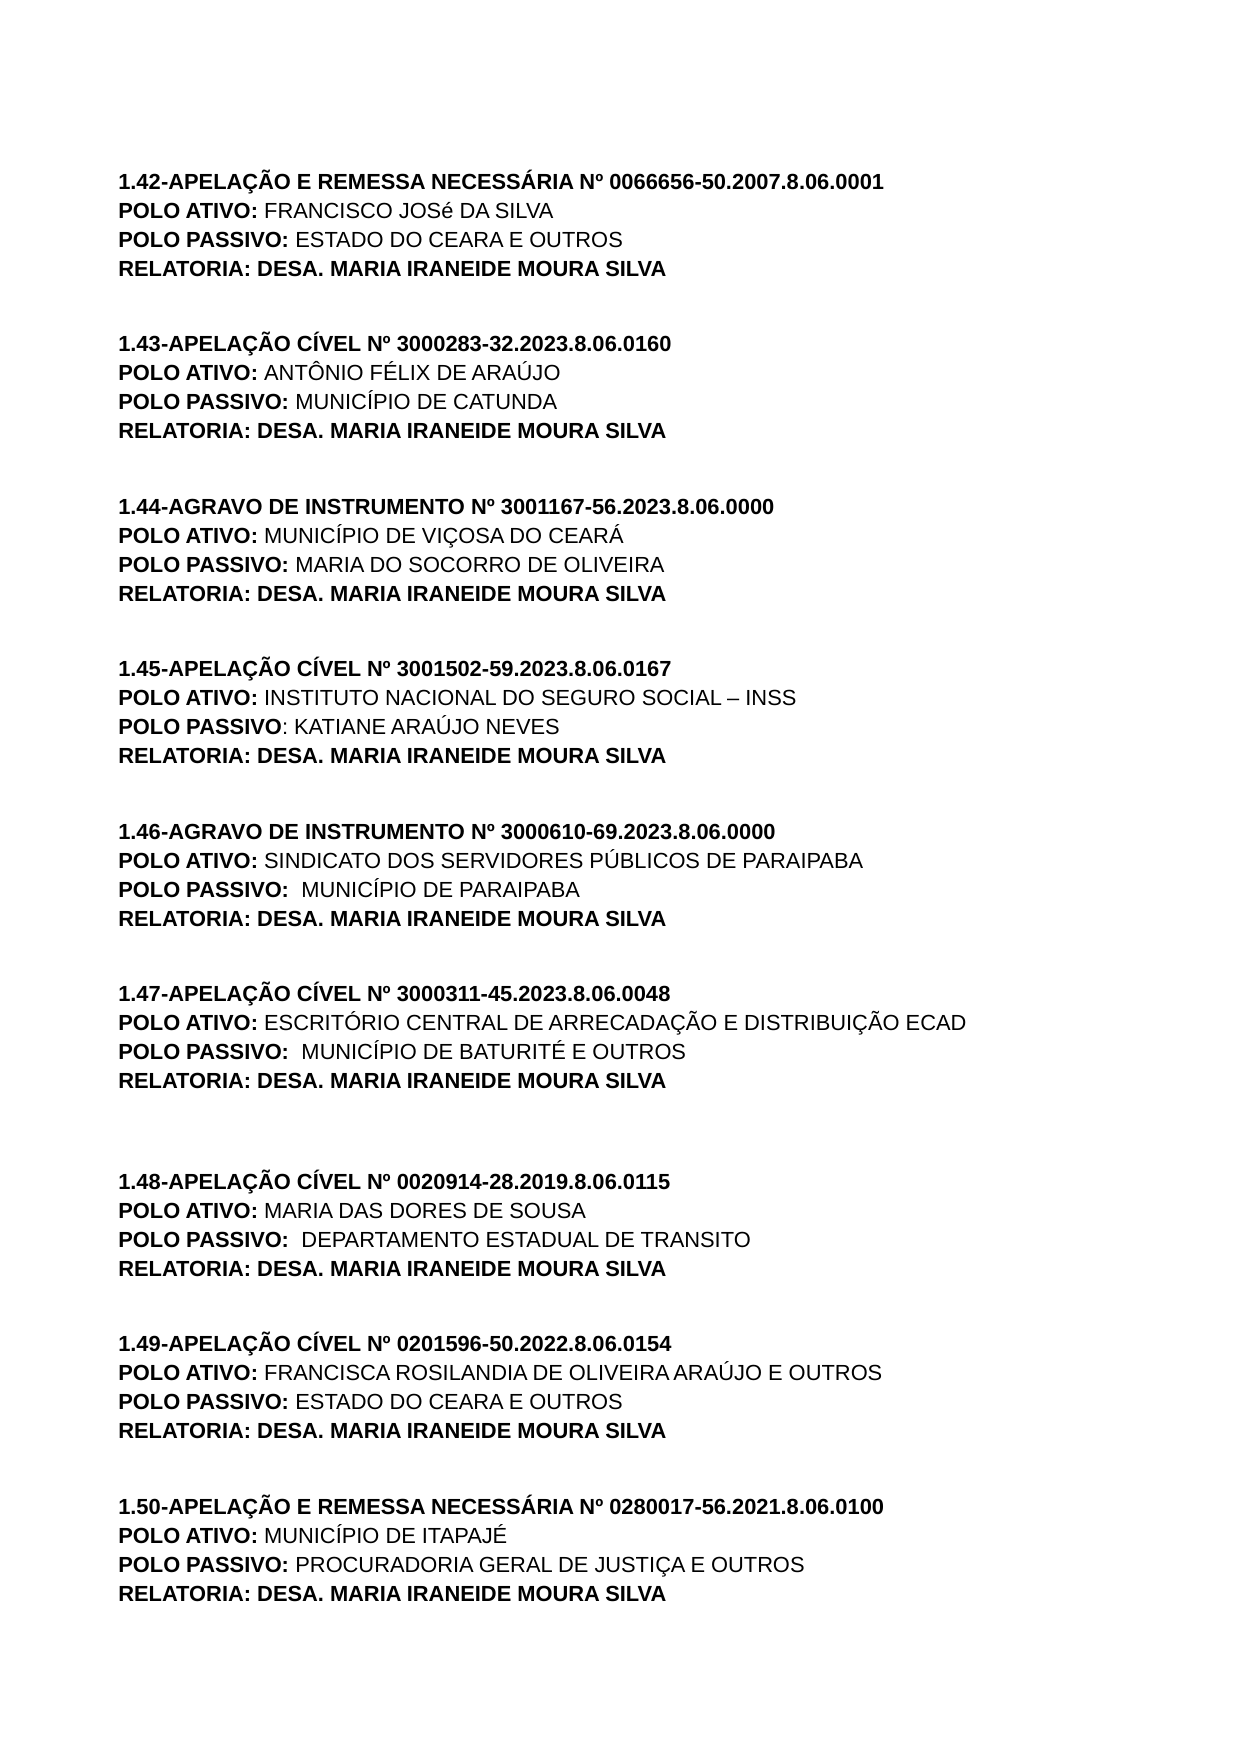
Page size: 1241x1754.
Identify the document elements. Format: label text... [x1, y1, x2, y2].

text 1.46-AGRAVO DE INSTRUMENTO Nº 3000610-69.2023.8.06.0000 POLO ATIVO: SINDICATO DOS SERVIDORES PÚBLICOS DE PARAIPABA [118, 818, 1122, 873]
text RELATORIA: DESA. MARIA IRANEIDE MOURA SILVA [118, 255, 1122, 281]
text POLO PASSIVO: DEPARTAMENTO ESTADUAL DE TRANSITO [118, 1227, 1122, 1252]
text RELATORIA: DESA. MARIA IRANEIDE MOURA SILVA [118, 1418, 1122, 1443]
text POLO PASSIVO: MUNICÍPIO DE PARAIPABA [118, 876, 1122, 902]
text RELATORIA: DESA. MARIA IRANEIDE MOURA SILVA [118, 418, 1122, 443]
text POLO PASSIVO: KATIANE ARAÚJO NEVES [118, 714, 1122, 739]
text 1.43-APELAÇÃO CÍVEL Nº 3000283-32.2023.8.06.0160 POLO ATIVO: ANTÔNIO FÉLIX DE ARAÚJO [118, 331, 1122, 385]
text POLO PASSIVO: MUNICÍPIO DE BATURITÉ E OUTROS [118, 1039, 1122, 1064]
text POLO PASSIVO: PROCURADORIA GERAL DE JUSTIÇA E OUTROS [118, 1552, 1122, 1577]
text RELATORIA: DESA. MARIA IRANEIDE MOURA SILVA [118, 743, 1122, 768]
text RELATORIA: DESA. MARIA IRANEIDE MOURA SILVA [118, 1256, 1122, 1281]
text RELATORIA: DESA. MARIA IRANEIDE MOURA SILVA [118, 1581, 1122, 1606]
text RELATORIA: DESA. MARIA IRANEIDE MOURA SILVA [118, 905, 1122, 931]
text POLO PASSIVO: ESTADO DO CEARA E OUTROS [118, 226, 1122, 252]
text RELATORIA: DESA. MARIA IRANEIDE MOURA SILVA [118, 580, 1122, 606]
text 1.48-APELAÇÃO CÍVEL Nº 0020914-28.2019.8.06.0115 POLO ATIVO: MARIA DAS DORES DE SOUSA [118, 1169, 1122, 1223]
text RELATORIA: DESA. MARIA IRANEIDE MOURA SILVA [118, 1068, 1122, 1093]
text 1.47-APELAÇÃO CÍVEL Nº 3000311-45.2023.8.06.0048 POLO ATIVO: ESCRITÓRIO CENTRAL DE ARRECADAÇÃO E DISTRIBUIÇÃO ECAD [118, 981, 1122, 1035]
text 1.49-APELAÇÃO CÍVEL Nº 0201596-50.2022.8.06.0154 POLO ATIVO: FRANCISCA ROSILANDIA DE OLIVEIRA ARAÚJO E OUTROS [118, 1331, 1122, 1385]
text POLO PASSIVO: MARIA DO SOCORRO DE OLIVEIRA [118, 551, 1122, 577]
text 1.50-APELAÇÃO E REMESSA NECESSÁRIA Nº 0280017-56.2021.8.06.0100 POLO ATIVO: MUNICÍPIO DE ITAPAJÉ [118, 1494, 1122, 1548]
text 1.45-APELAÇÃO CÍVEL Nº 3001502-59.2023.8.06.0167 POLO ATIVO: INSTITUTO NACIONAL DO SEGURO SOCIAL – INSS [118, 656, 1122, 710]
text 1.42-APELAÇÃO E REMESSA NECESSÁRIA Nº 0066656-50.2007.8.06.0001 POLO ATIVO: FRANCISCO JOSé DA SILVA [118, 168, 1122, 223]
text 1.44-AGRAVO DE INSTRUMENTO Nº 3001167-56.2023.8.06.0000 POLO ATIVO: MUNICÍPIO DE VIÇOSA DO CEARÁ [118, 493, 1122, 548]
text POLO PASSIVO: MUNICÍPIO DE CATUNDA [118, 389, 1122, 414]
text POLO PASSIVO: ESTADO DO CEARA E OUTROS [118, 1389, 1122, 1414]
